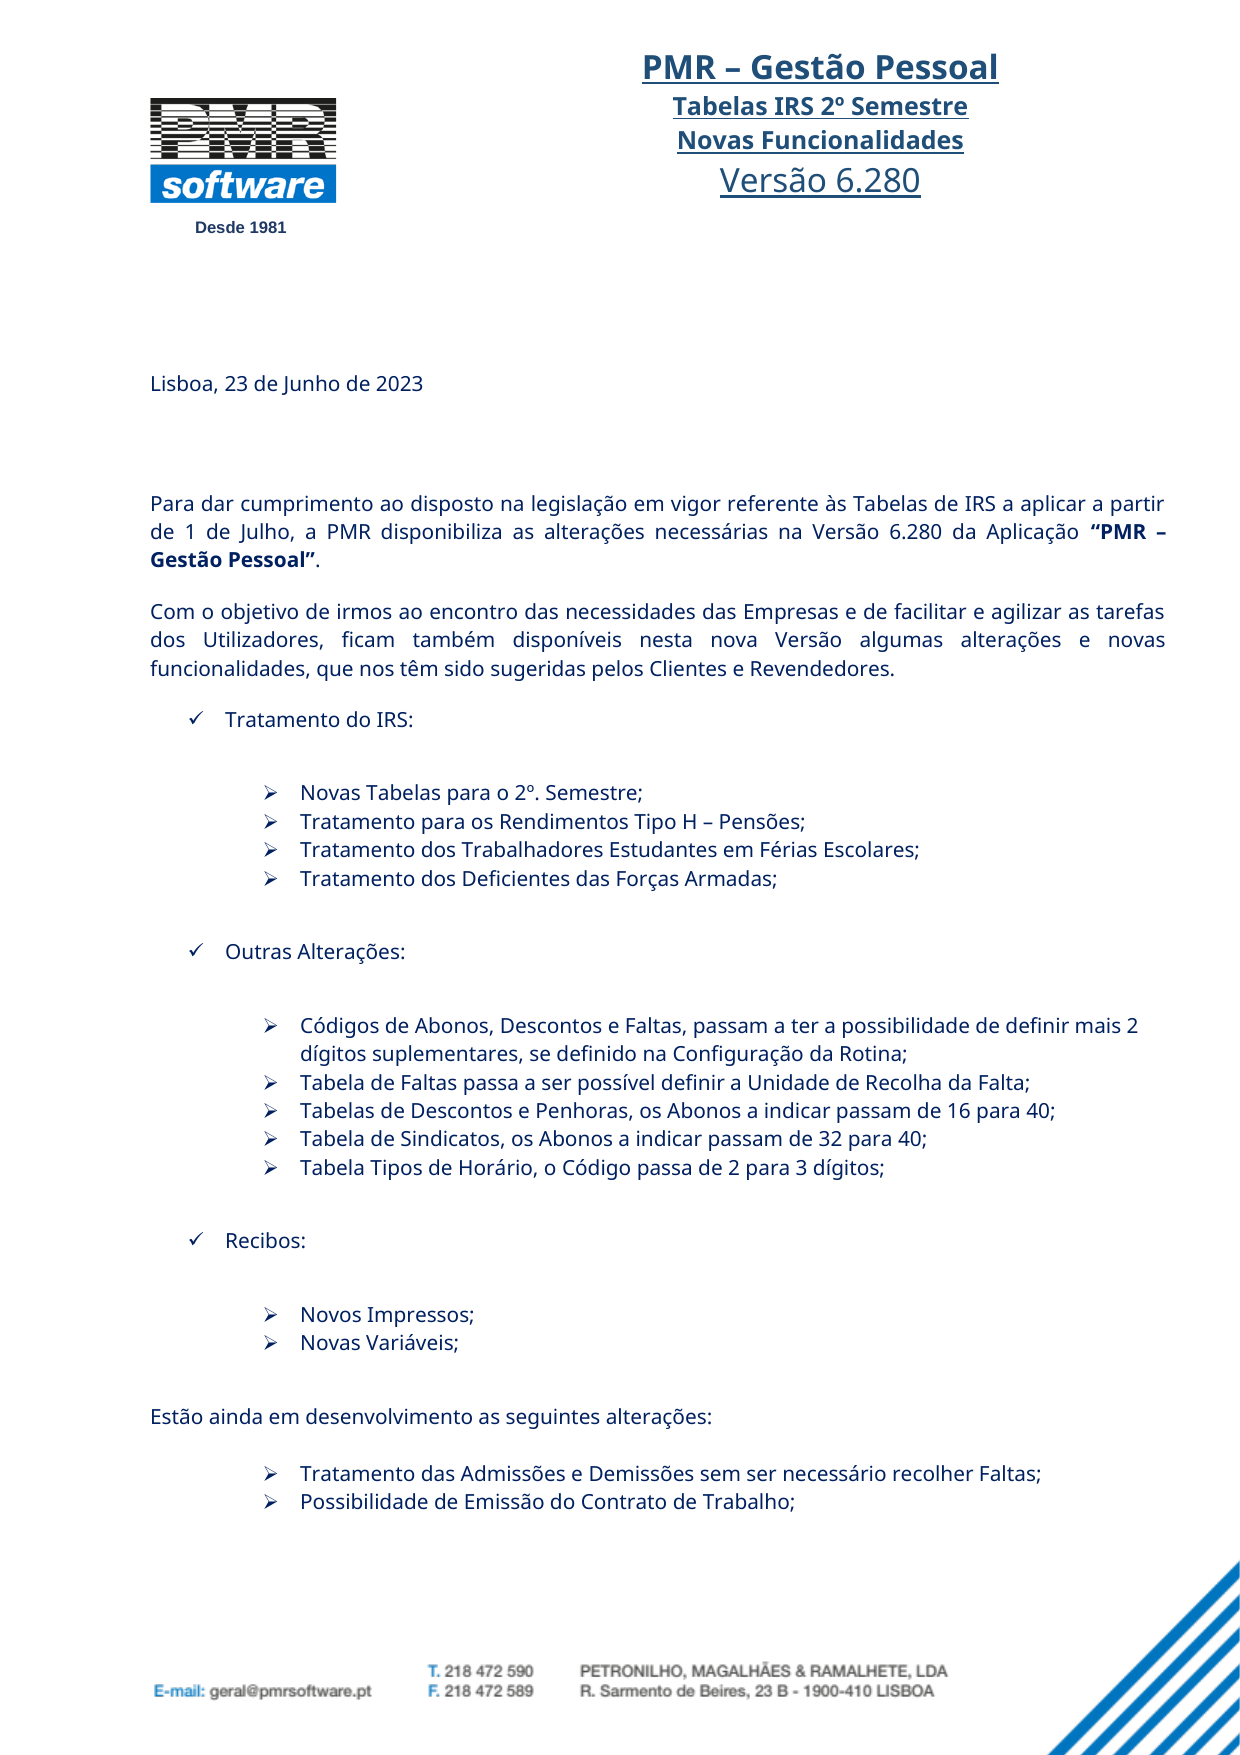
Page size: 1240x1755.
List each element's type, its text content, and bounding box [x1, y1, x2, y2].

text Com o objetivo de irmos ao encontro das necessidades das Empresas e de facilitar e agilizar as tarefas dos Utilizadores, ficam também disponíveis nesta nova Versão algumas alterações e novas funcionalidades, que nos têm sido sugeridas pelos Clientes e Revendedores. [150, 597, 1167, 682]
list Tabelas de Descontos e Penhoras, os Abonos a indicar passam de 16 para 40; [262, 1096, 1167, 1124]
list Tratamento das Admissões e Demissões sem ser necessário recolher Faltas; [262, 1459, 1167, 1487]
list Tratamento dos Trabalhadores Estudantes em Férias Escolares; [262, 835, 1167, 864]
list Códigos de Abonos, Descontos e Faltas, passam a ter a possibilidade de definir mais 2 dígitos suplementares, se definido na Configuração da Rotina; [262, 1011, 1167, 1068]
list Tabela de Faltas passa a ser possível definir a Unidade de Recolha da Falta; [262, 1068, 1167, 1096]
list Possibilidade de Emissão do Contrato de Trabalho; [262, 1487, 1167, 1516]
list Recibos: [187, 1226, 1167, 1255]
text Para dar cumprimento ao disposto na legislação em vigor referente às Tabelas de IRS a aplicar a partir de 1 de Julho, a PMR disponibiliza as alterações necessárias na Versão 6.280 da Aplicação “PMR – Gestão Pessoal”. [150, 489, 1167, 574]
list Novos Impressos; [262, 1300, 1167, 1328]
list Novas Tabelas para o 2º. Semestre; [262, 778, 1167, 807]
list Outras Alterações: [187, 937, 1167, 966]
list Tabela de Sindicatos, os Abonos a indicar passam de 32 para 40; [262, 1124, 1167, 1153]
list Tratamento para os Rendimentos Tipo H – Pensões; [262, 807, 1167, 835]
list Tabela Tipos de Horário, o Código passa de 2 para 3 dígitos; [262, 1153, 1167, 1181]
text Estão ainda em desenvolvimento as seguintes alterações: [150, 1402, 1167, 1430]
list Tratamento do IRS: [187, 705, 1167, 733]
text Lisboa, 23 de Junho de 2023 [150, 369, 1167, 398]
list Tratamento dos Deficientes das Forças Armadas; [262, 864, 1167, 892]
list Novas Variáveis; [262, 1328, 1167, 1357]
